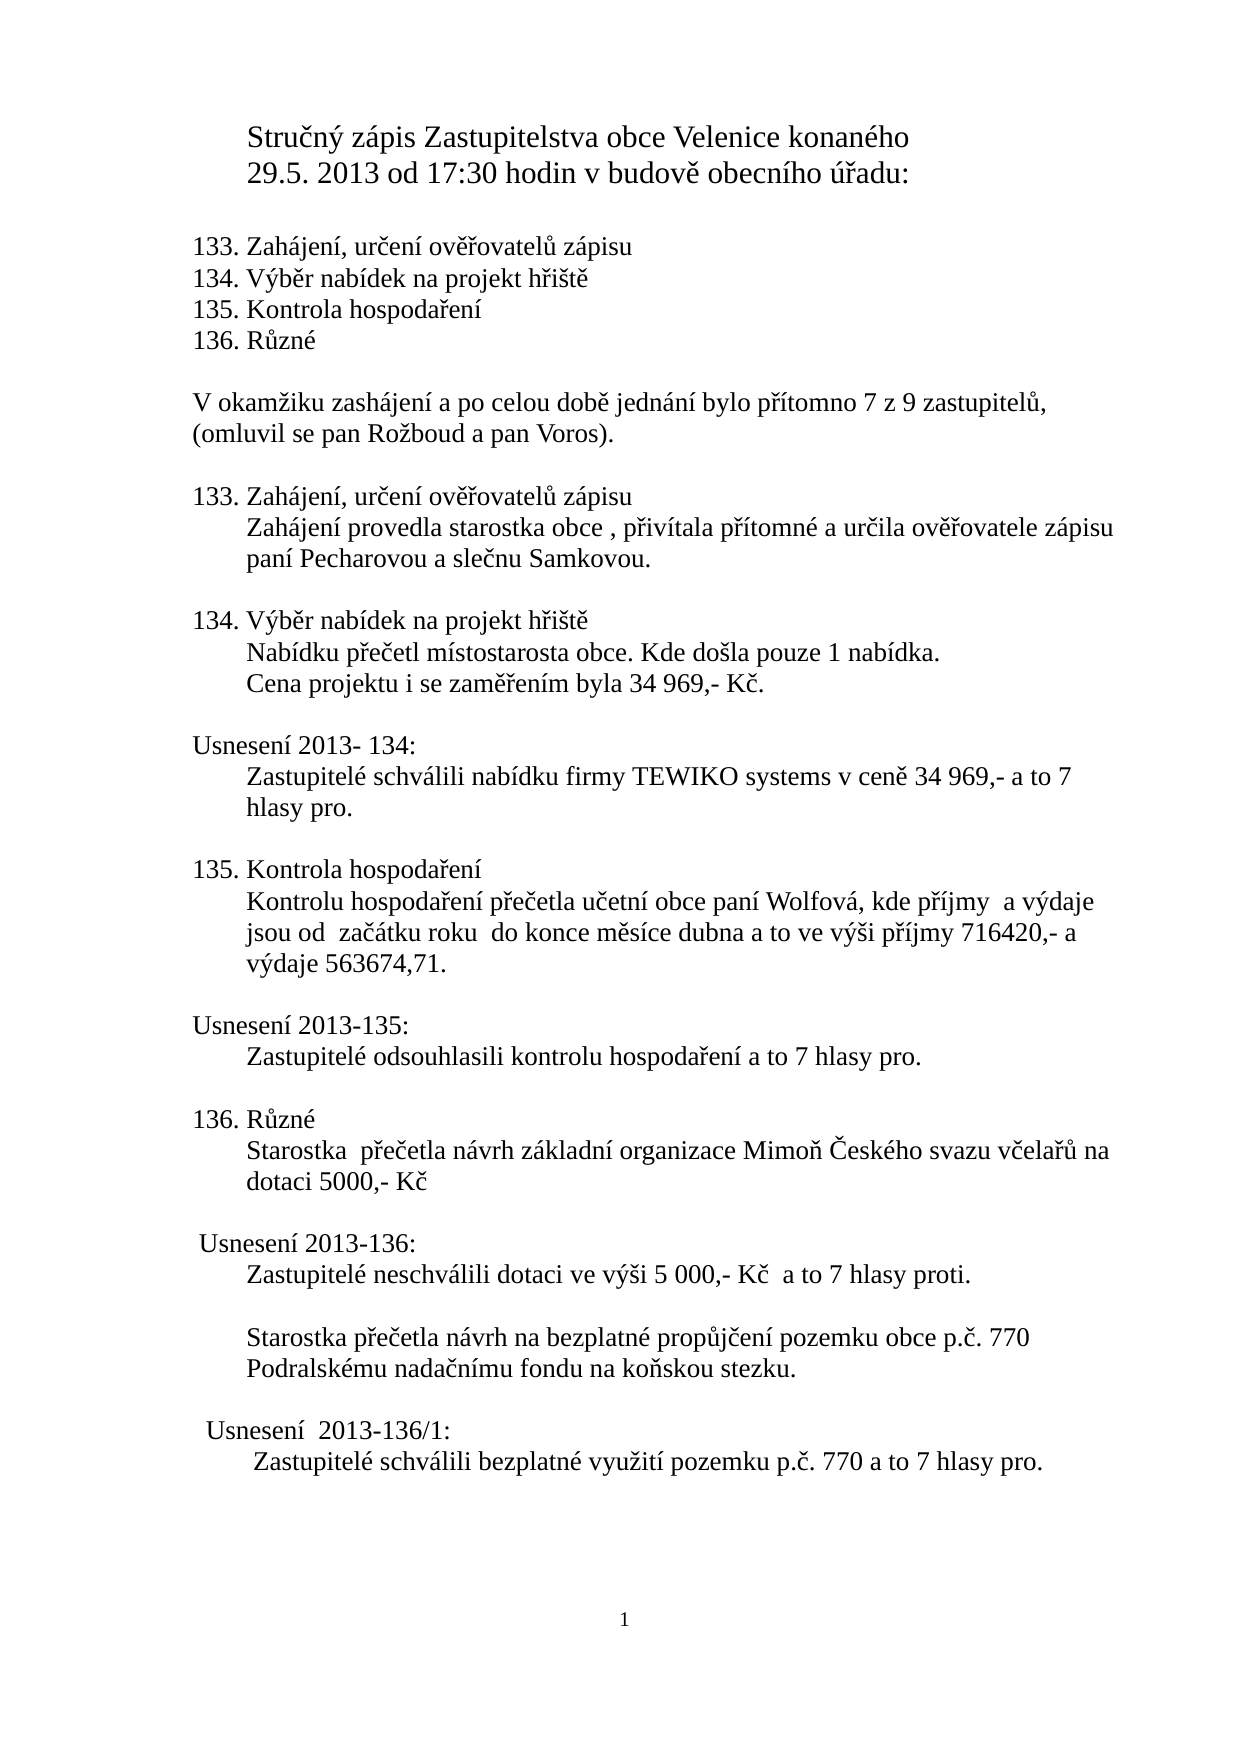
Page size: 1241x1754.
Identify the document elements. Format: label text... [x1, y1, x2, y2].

text Podralskému nadačnímu fondu na koňskou stezku. [118, 1352, 1122, 1383]
text 136. Různé [118, 1103, 1122, 1134]
text 135. Kontrola hospodaření [118, 293, 1122, 324]
text dotaci 5000,- Kč [118, 1165, 1122, 1196]
text V okamžiku zashájení a po celou době jednání bylo přítomno 7 z 9 zastupitelů, [118, 386, 1122, 418]
text Zastupitelé odsouhlasili kontrolu hospodaření a to 7 hlasy pro. [118, 1041, 1122, 1072]
text Nabídku přečetl místostarosta obce. Kde došla pouze 1 nabídka. [118, 636, 1122, 667]
text 133. Zahájení, určení ověřovatelů zápisu [118, 226, 1122, 262]
text Zastupitelé schválili nabídku firmy TEWIKO systems v ceně 34 969,- a to 7 hlasy pro. [118, 760, 1122, 822]
text 29.5. 2013 od 17:30 hodin v budově obecního úřadu: [118, 154, 1122, 190]
text 1 [118, 1601, 1122, 1632]
text Stručný zápis Zastupitelstva obce Velenice konaného [118, 118, 1122, 154]
text paní Pecharovou a slečnu Samkovou. [118, 542, 1122, 573]
text Usnesení 2013-135: [118, 1009, 1122, 1041]
text Zahájení provedla starostka obce , přivítala přítomné a určila ověřovatele zápisu [118, 511, 1122, 542]
text Usnesení 2013-136: [118, 1227, 1122, 1258]
text 135. Kontrola hospodaření [118, 854, 1122, 885]
text (omluvil se pan Rožboud a pan Voros). [118, 418, 1122, 449]
text Cena projektu i se zaměřením byla 34 969,- Kč. [118, 667, 1122, 698]
text Zastupitelé neschválili dotaci ve výši 5 000,- Kč a to 7 hlasy proti. [118, 1258, 1122, 1290]
text Kontrolu hospodaření přečetla učetní obce paní Wolfová, kde příjmy a výdaje jsou od začátku roku do konce měsíce dubna a to ve výši příjmy 716420,- a výdaje 563674,71. [118, 885, 1122, 978]
text 136. Různé [118, 324, 1122, 355]
text Starostka přečetla návrh základní organizace Mimoň Českého svazu včelařů na [118, 1134, 1122, 1165]
text Zastupitelé schválili bezplatné využití pozemku p.č. 770 a to 7 hlasy pro. [118, 1445, 1122, 1477]
text 133. Zahájení, určení ověřovatelů zápisu [118, 480, 1122, 511]
text 134. Výběr nabídek na projekt hřiště [118, 262, 1122, 293]
text Starostka přečetla návrh na bezplatné propůjčení pozemku obce p.č. 770 [118, 1321, 1122, 1352]
text Usnesení 2013-136/1: [118, 1414, 1122, 1445]
text Usnesení 2013- 134: [118, 729, 1122, 760]
text 134. Výběr nabídek na projekt hřiště [118, 604, 1122, 636]
